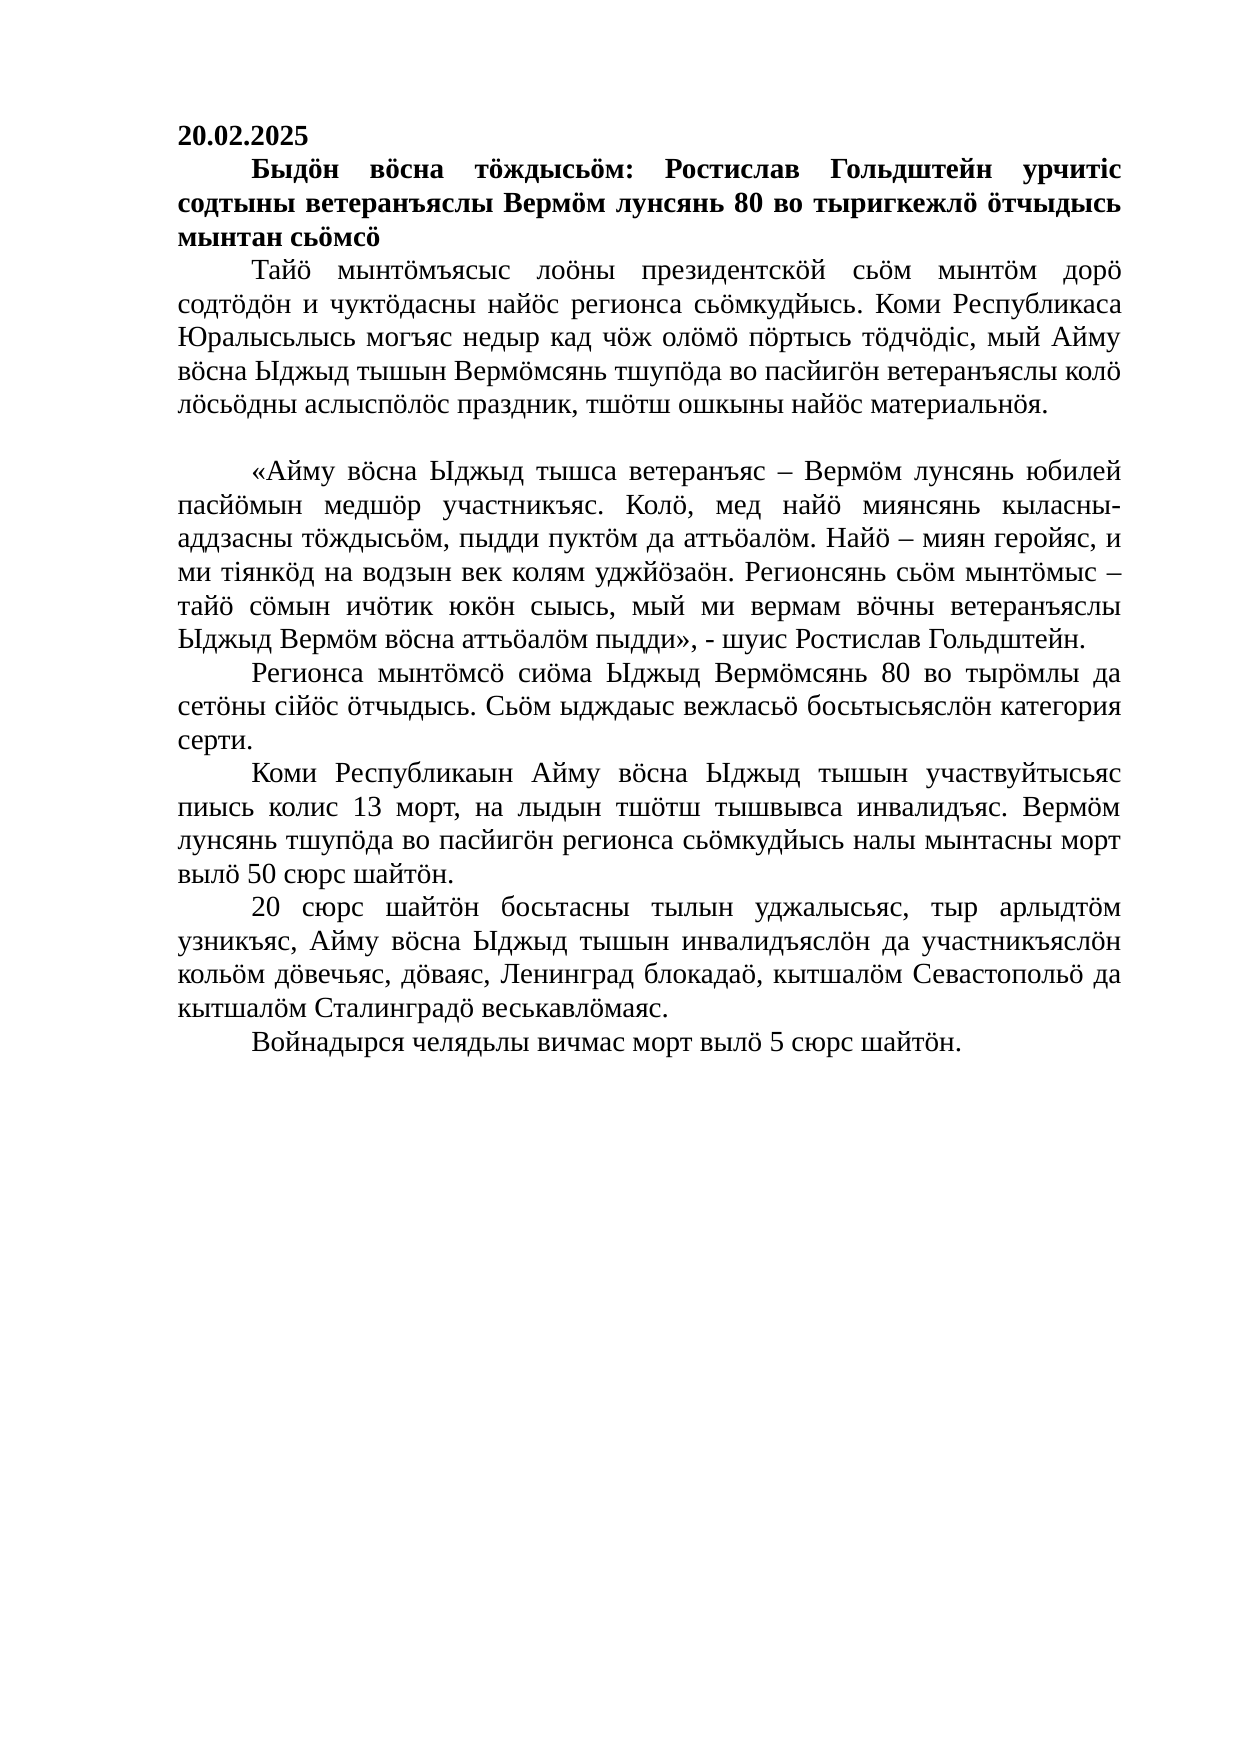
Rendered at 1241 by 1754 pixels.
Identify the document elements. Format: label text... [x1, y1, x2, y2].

text «Айму вӧсна Ыджыд тышса ветеранъяс – Вермӧм лунсянь юбилей пасйӧмын медшӧр участникъяс. Колӧ, мед найӧ миянсянь кыласны-аддзасны тӧждысьӧм, пыдди пуктӧм да аттьӧалӧм. Найӧ – миян геройяс, и ми тіянкӧд на водзын век колям уджйӧзаӧн. Регионсянь сьӧм мынтӧмыс – тайӧ сӧмын ичӧтик юкӧн сыысь, мый ми вермам вӧчны ветеранъяслы Ыджыд Вермӧм вӧсна аттьӧалӧм пыдди», - шуис Ростислав Гольдштейн. [177, 453, 1122, 655]
text Войнадырся челядьлы вичмас морт вылӧ 5 сюрс шайтӧн. [177, 1024, 1122, 1057]
text Быдӧн вӧсна тӧждысьӧм: Ростислав Гольдштейн урчитіс содтыны ветеранъяслы Вермӧм лунсянь 80 во тыригкежлӧ ӧтчыдысь мынтан сьӧмсӧ [177, 152, 1122, 252]
text Регионса мынтӧмсӧ сиӧма Ыджыд Вермӧмсянь 80 во тырӧмлы да сетӧны сійӧс ӧтчыдысь. Сьӧм ыдждаыс вежласьӧ босьтысьяслӧн категория серти. [177, 655, 1122, 755]
text Коми Республикаын Айму вӧсна Ыджыд тышын участвуйтысьяс пиысь колис 13 морт, на лыдын тшӧтш тышвывса инвалидъяс. Вермӧм лунсянь тшупӧда во пасйигӧн регионса сьӧмкудйысь налы мынтасны морт вылӧ 50 сюрс шайтӧн. [177, 755, 1122, 889]
text 20 сюрс шайтӧн босьтасны тылын уджалысьяс, тыр арлыдтӧм узникъяс, Айму вӧсна Ыджыд тышын инвалидъяслӧн да участникъяслӧн кольӧм дӧвечьяс, дӧваяс, Ленинград блокадаӧ, кытшалӧм Севастопольӧ да кытшалӧм Сталинградӧ веськавлӧмаяс. [177, 889, 1122, 1024]
text 20.02.2025 [177, 118, 1122, 152]
text Тайӧ мынтӧмъясыс лоӧны президентскӧй сьӧм мынтӧм дорӧ содтӧдӧн и чуктӧдасны найӧс регионса сьӧмкудйысь. Коми Республикаса Юралысьлысь могъяс недыр кад чӧж олӧмӧ пӧртысь тӧдчӧдіс, мый Айму вӧсна Ыджыд тышын Вермӧмсянь тшупӧда во пасйигӧн ветеранъяслы колӧ лӧсьӧдны аслыспӧлӧс праздник, тшӧтш ошкыны найӧс материальнӧя. [177, 252, 1122, 420]
